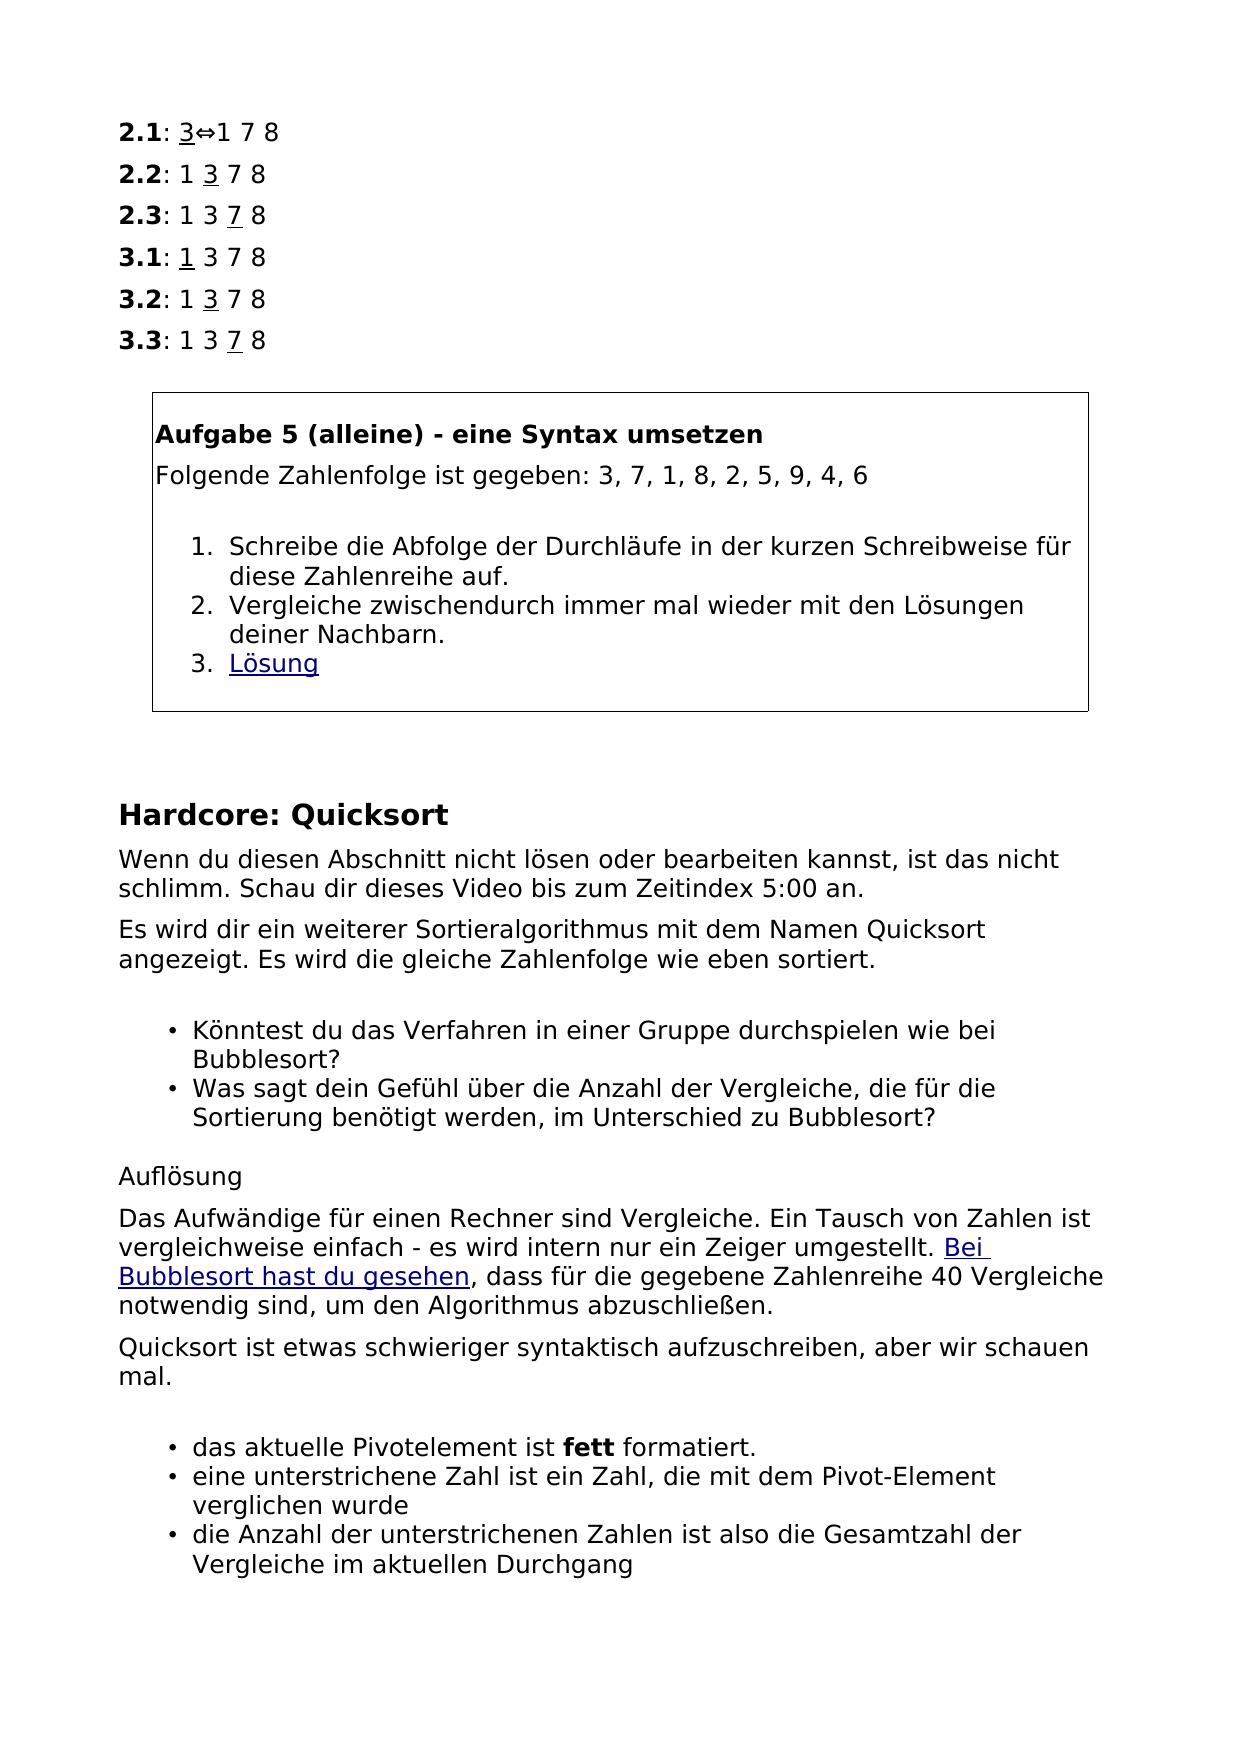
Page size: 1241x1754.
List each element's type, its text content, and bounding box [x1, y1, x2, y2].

text Wenn du diesen Abschnitt nicht lösen oder bearbeiten kannst, ist das nicht schlimm. Schau dir dieses Video bis zum Zeitindex 5:00 an. [118, 845, 1122, 903]
list das aktuelle Pivotelement ist fett formatiert. [177, 1433, 1122, 1462]
text Quicksort ist etwas schwieriger syntaktisch aufzuschreiben, aber wir schauen mal. [118, 1333, 1122, 1391]
text 3.2: 1 3 7 8 [118, 285, 1122, 314]
list Könntest du das Verfahren in einer Gruppe durchspielen wie bei Bubblesort? [177, 1016, 1122, 1074]
text Es wird dir ein weiterer Sortieralgorithmus mit dem Namen Quicksort angezeigt. Es wird die gleiche Zahlenfolge wie eben sortiert. [118, 916, 1122, 974]
subtitle Hardcore: Quicksort [118, 798, 1122, 832]
text 3.3: 1 3 7 8 [118, 326, 1122, 356]
text 2.2: 1 3 7 8 [118, 160, 1122, 189]
text 2.3: 1 3 7 8 [118, 201, 1122, 231]
list die Anzahl der unterstrichenen Zahlen ist also die Gesamtzahl der Vergleiche im aktuellen Durchgang [177, 1521, 1122, 1579]
list eine unterstrichene Zahl ist ein Zahl, die mit dem Pivot-Element verglichen wurde [177, 1462, 1122, 1521]
table_header Aufgabe 5 (alleine) - eine Syntax umsetzen Folgende Zahlenfolge ist gegeben: 3, 7, 1, 8, 2, 5, 9, 4, 6 Schreibe die Abfolge der Durchläufe in der kurzen Schreibweise für diese Zahlenreihe auf. Vergleiche zwischendurch immer mal wieder mit den Lösungen deiner Nachbarn. Lösung [153, 393, 1088, 711]
text Auflösung [118, 1162, 1122, 1191]
list Was sagt dein Gefühl über die Anzahl der Vergleiche, die für die Sortierung benötigt werden, im Unterschied zu Bubblesort? [177, 1074, 1122, 1133]
text Das Aufwändige für einen Rechner sind Vergleiche. Ein Tausch von Zahlen ist vergleichweise einfach - es wird intern nur ein Zeiger umgestellt. Bei Bubblesort hast du gesehen, dass für die gegebene Zahlenreihe 40 Vergleiche notwendig sind, um den Algorithmus abzuschließen. [118, 1204, 1122, 1320]
text 3.1: 1 3 7 8 [118, 243, 1122, 272]
text 2.1: 3⇔1 7 8 [118, 118, 1122, 147]
